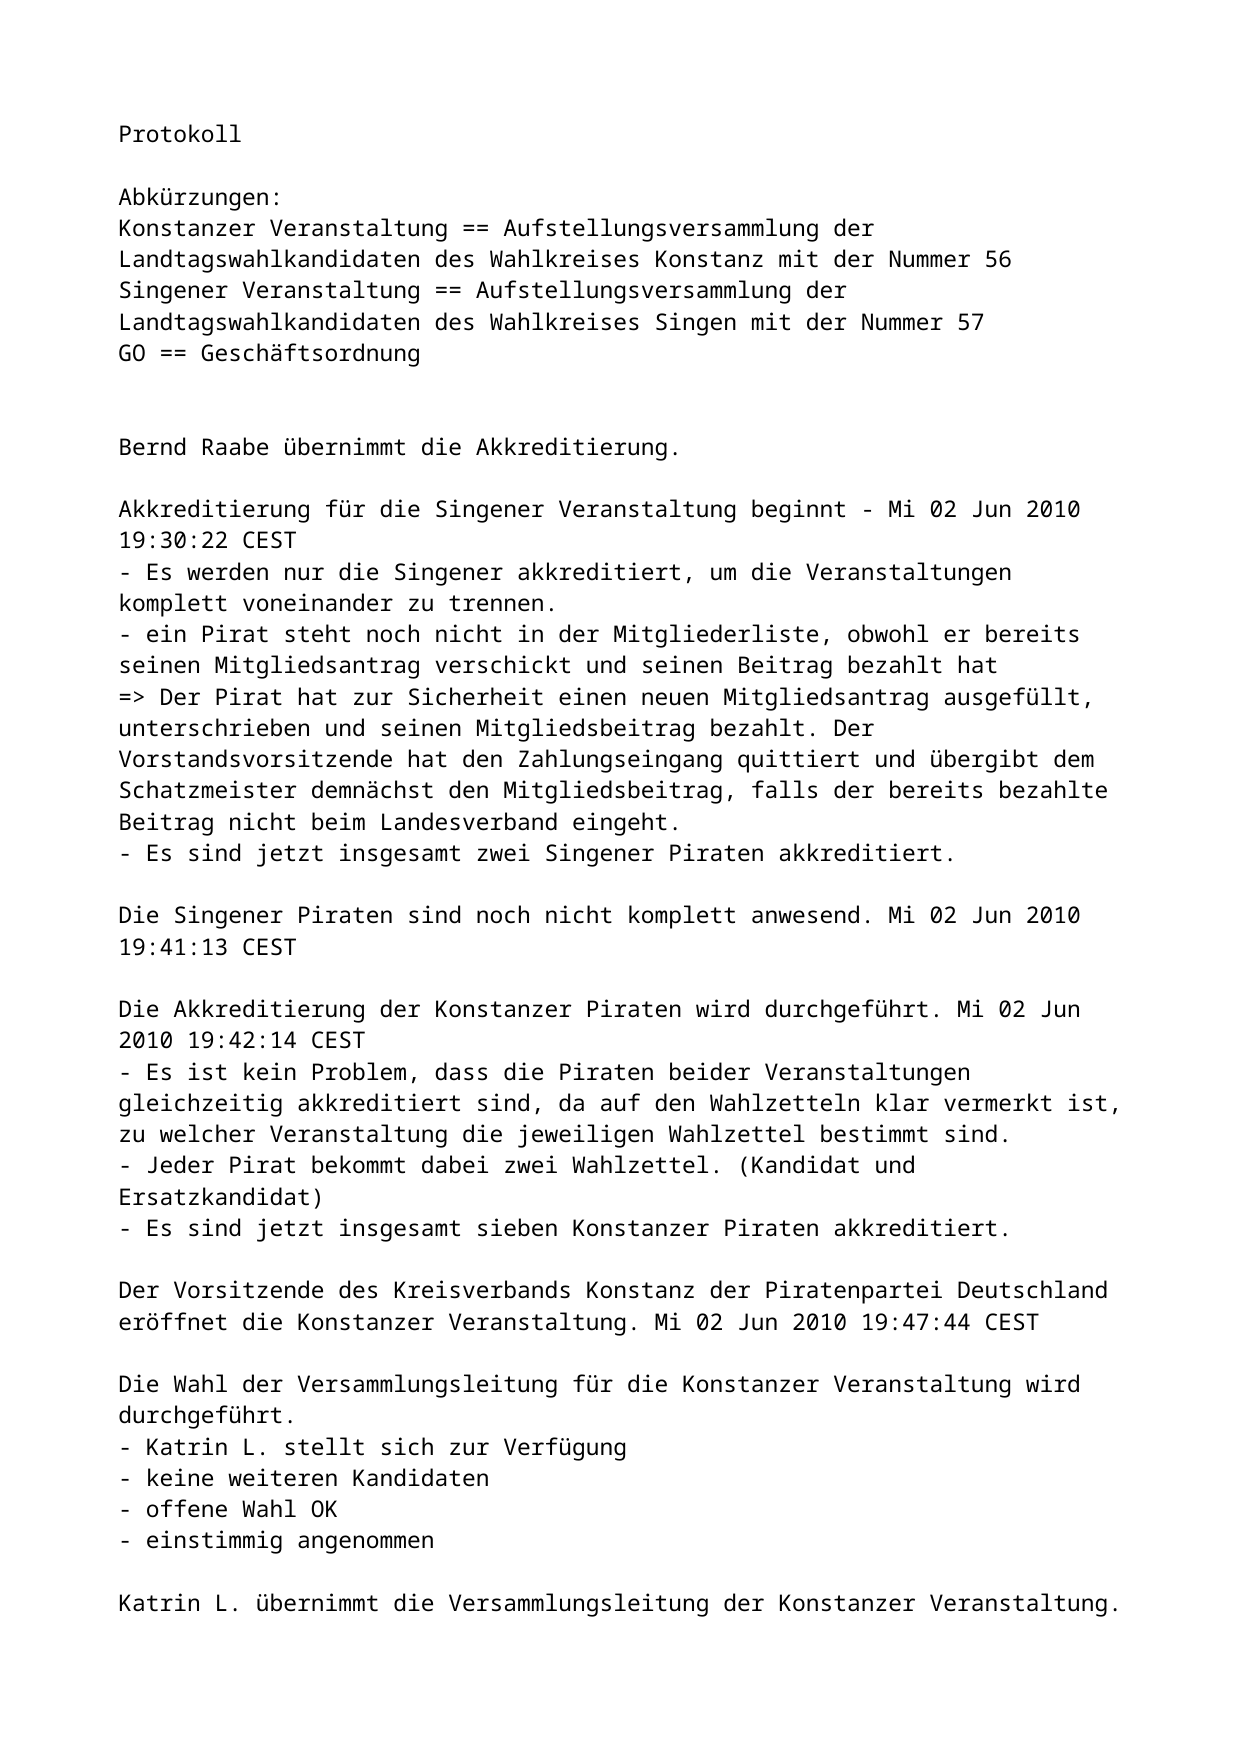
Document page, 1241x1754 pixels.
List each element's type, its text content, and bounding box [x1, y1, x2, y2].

text - Es sind jetzt insgesamt sieben Konstanzer Piraten akkreditiert. [118, 1212, 1122, 1243]
text Katrin L. übernimmt die Versammlungsleitung der Konstanzer Veranstaltung. [118, 1587, 1122, 1618]
text - Es ist kein Problem, dass die Piraten beider Veranstaltungen gleichzeitig akkreditiert sind, da auf den Wahlzetteln klar vermerkt ist, zu welcher Veranstaltung die jeweiligen Wahlzettel bestimmt sind. [118, 1056, 1122, 1149]
text => Der Pirat hat zur Sicherheit einen neuen Mitgliedsantrag ausgefüllt, unterschrieben und seinen Mitgliedsbeitrag bezahlt. Der Vorstandsvorsitzende hat den Zahlungseingang quittiert und übergibt dem Schatzmeister demnächst den Mitgliedsbeitrag, falls der bereits bezahlte Beitrag nicht beim Landesverband eingeht. [118, 681, 1122, 837]
text Protokoll [118, 118, 1122, 149]
text Der Vorsitzende des Kreisverbands Konstanz der Piratenpartei Deutschland eröffnet die Konstanzer Veranstaltung. Mi 02 Jun 2010 19:47:44 CEST [118, 1274, 1122, 1337]
text - Jeder Pirat bekommt dabei zwei Wahlzettel. (Kandidat und Ersatzkandidat) [118, 1149, 1122, 1212]
text - Katrin L. stellt sich zur Verfügung [118, 1431, 1122, 1462]
text - Es sind jetzt insgesamt zwei Singener Piraten akkreditiert. [118, 837, 1122, 868]
text Akkreditierung für die Singener Veranstaltung beginnt - Mi 02 Jun 2010 19:30:22 CEST [118, 493, 1122, 556]
text - keine weiteren Kandidaten [118, 1462, 1122, 1493]
text GO == Geschäftsordnung [118, 337, 1122, 368]
text Konstanzer Veranstaltung == Aufstellungsversammlung der Landtagswahlkandidaten des Wahlkreises Konstanz mit der Nummer 56 [118, 212, 1122, 274]
text Die Singener Piraten sind noch nicht komplett anwesend. Mi 02 Jun 2010 19:41:13 CEST [118, 899, 1122, 962]
text Die Wahl der Versammlungsleitung für die Konstanzer Veranstaltung wird durchgeführt. [118, 1368, 1122, 1431]
text Abkürzungen: [118, 181, 1122, 212]
text Singener Veranstaltung == Aufstellungsversammlung der Landtagswahlkandidaten des Wahlkreises Singen mit der Nummer 57 [118, 274, 1122, 337]
text - Es werden nur die Singener akkreditiert, um die Veranstaltungen komplett voneinander zu trennen. [118, 556, 1122, 618]
text Die Akkreditierung der Konstanzer Piraten wird durchgeführt. Mi 02 Jun 2010 19:42:14 CEST [118, 993, 1122, 1056]
text - ein Pirat steht noch nicht in der Mitgliederliste, obwohl er bereits seinen Mitgliedsantrag verschickt und seinen Beitrag bezahlt hat [118, 618, 1122, 681]
text - offene Wahl OK [118, 1493, 1122, 1524]
text - einstimmig angenommen [118, 1524, 1122, 1556]
text Bernd Raabe übernimmt die Akkreditierung. [118, 431, 1122, 462]
